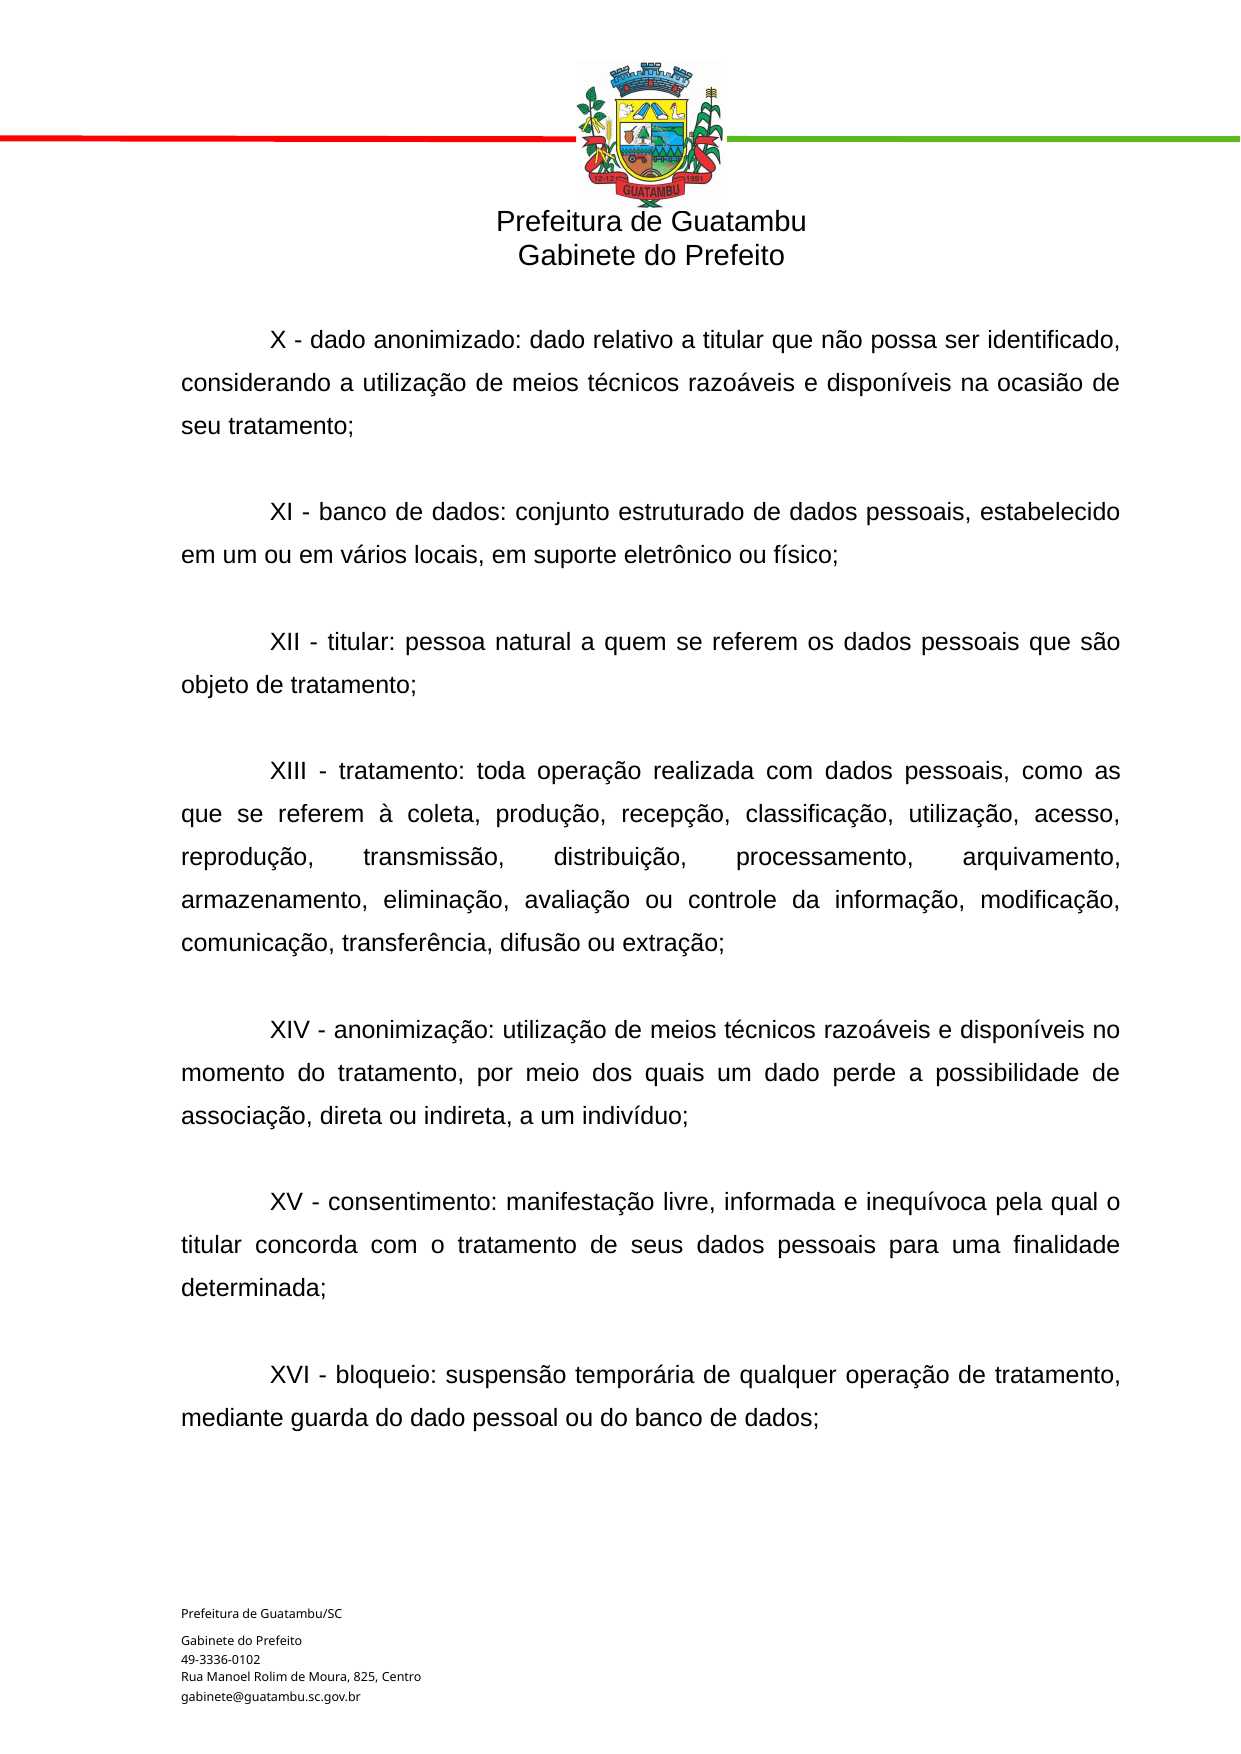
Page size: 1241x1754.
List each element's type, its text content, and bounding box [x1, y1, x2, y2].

text XVI - bloqueio: suspensão temporária de qualquer operação de tratamento, mediante guarda do dado pessoal ou do banco de dados; [181, 1359, 1122, 1431]
text XV - consentimento: manifestação livre, informada e inequívoca pela qual o titular concorda com o tratamento de seus dados pessoais para uma finalidade determinada; [181, 1187, 1122, 1302]
text XIII - tratamento: toda operação realizada com dados pessoais, como as que se referem à coleta, produção, recepção, classificação, utilização, acesso, reprodução, transmissão, distribuição, processamento, arquivamento, armazenamento, eliminação, avaliação ou controle da informação, modificação, comunicação, transferência, difusão ou extração; [181, 756, 1122, 957]
text X - dado anonimizado: dado relativo a titular que não possa ser identificado, considerando a utilização de meios técnicos razoáveis e disponíveis na ocasião de seu tratamento; [181, 324, 1122, 439]
text XIV - anonimização: utilização de meios técnicos razoáveis e disponíveis no momento do tratamento, por meio dos quais um dado perde a possibilidade de associação, direta ou indireta, a um indivíduo; [181, 1014, 1122, 1129]
text XII - titular: pessoa natural a quem se referem os dados pessoais que são objeto de tratamento; [181, 626, 1122, 698]
text XI - banco de dados: conjunto estruturado de dados pessoais, estabelecido em um ou em vários locais, em suporte eletrônico ou físico; [181, 497, 1122, 569]
